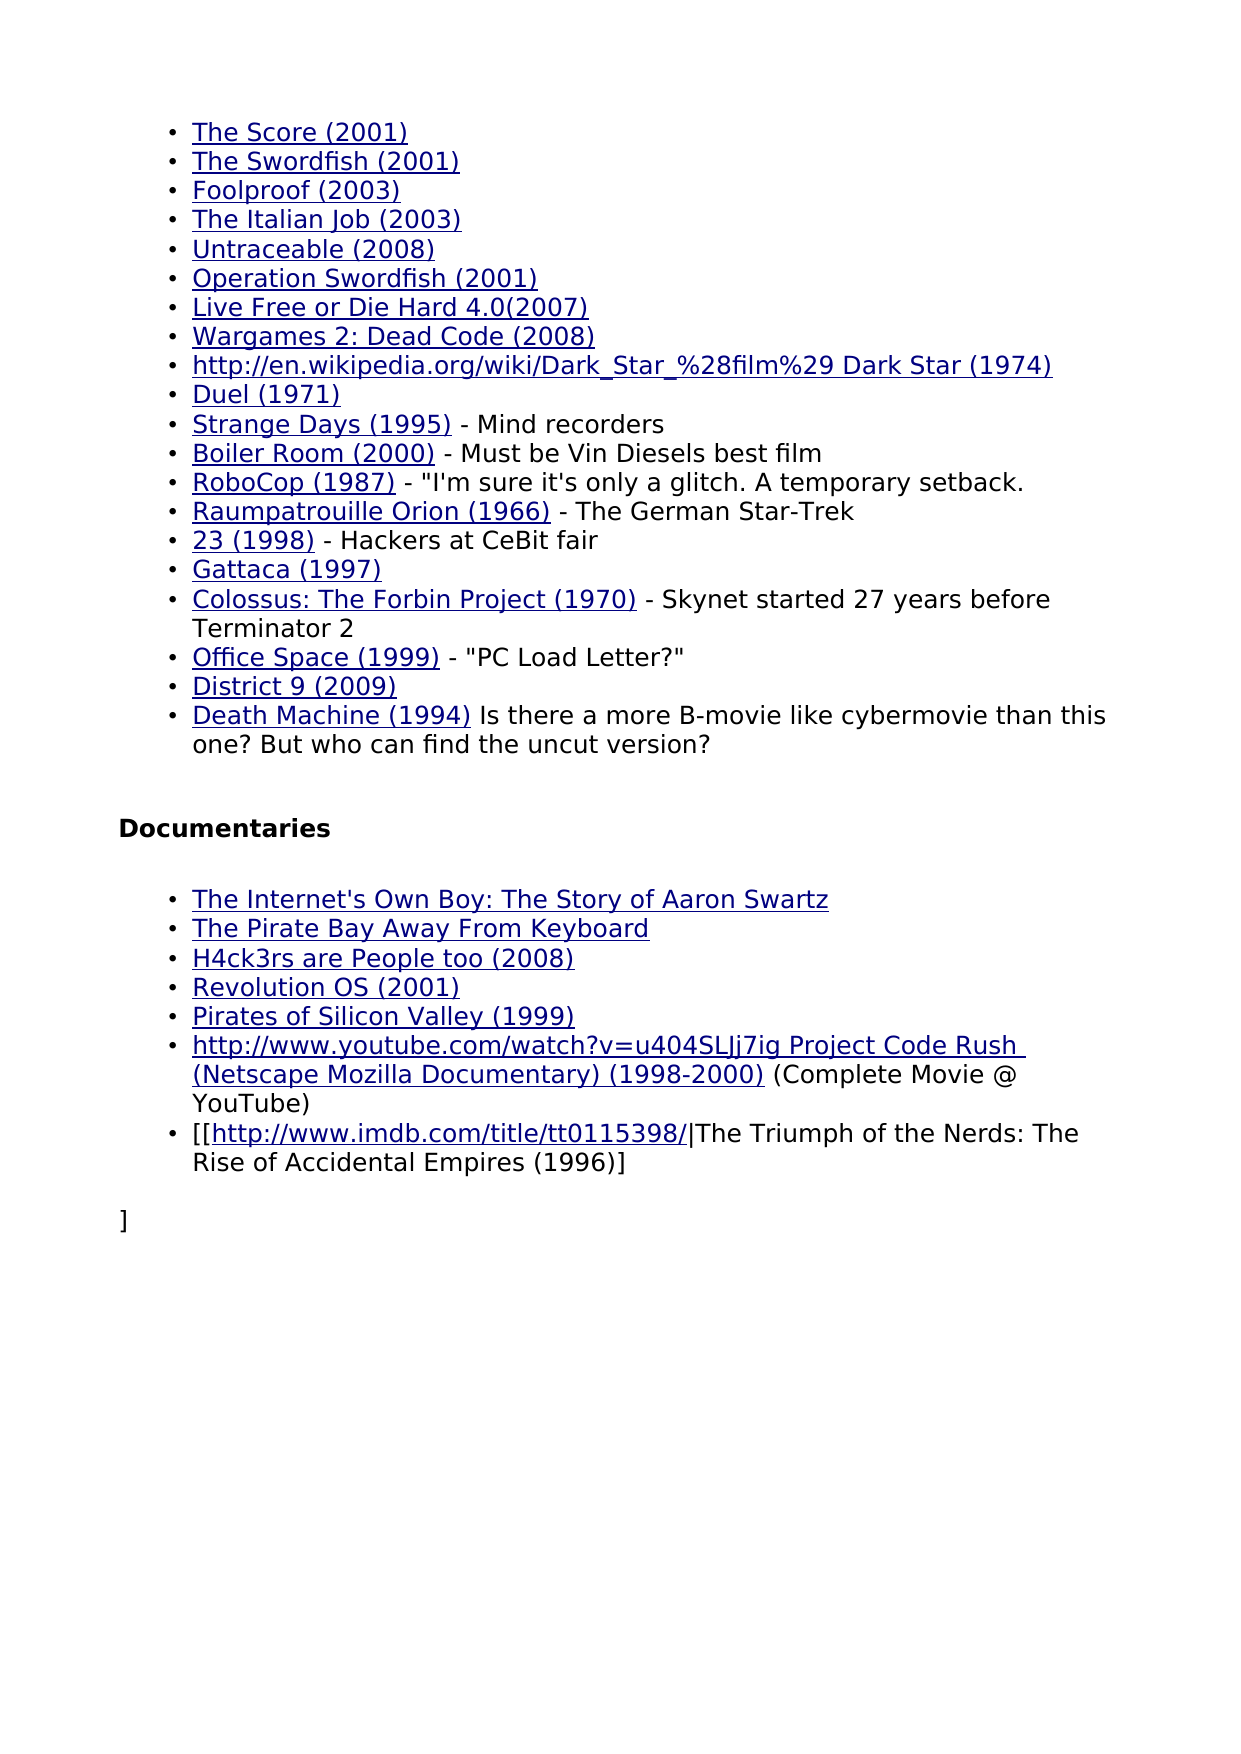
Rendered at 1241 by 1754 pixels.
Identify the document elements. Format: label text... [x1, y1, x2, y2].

list The Score (2001) [177, 118, 1122, 147]
list Gattaca (1997) [177, 556, 1122, 585]
list H4ck3rs are People too (2008) [177, 944, 1122, 973]
list http://www.youtube.com/watch?v=u404SLJj7ig Project Code Rush (Netscape Mozilla Documentary) (1998-2000) (Complete Movie @ YouTube) [177, 1031, 1122, 1119]
subtitle Documentaries [118, 814, 1122, 843]
list Boiler Room (2000) - Must be Vin Diesels best film [177, 439, 1122, 468]
list The Italian Job (2003) [177, 206, 1122, 235]
list Foolproof (2003) [177, 176, 1122, 206]
list Raumpatrouille Orion (1966) - The German Star-Trek [177, 497, 1122, 526]
list Untraceable (2008) [177, 235, 1122, 264]
list Pirates of Silicon Valley (1999) [177, 1002, 1122, 1031]
list District 9 (2009) [177, 672, 1122, 701]
text ] [118, 1207, 1122, 1236]
list Revolution OS (2001) [177, 973, 1122, 1002]
list The Pirate Bay Away From Keyboard [177, 914, 1122, 944]
list Wargames 2: Dead Code (2008) [177, 322, 1122, 351]
list [[http://www.imdb.com/title/tt0115398/|The Triumph of the Nerds: The Rise of Accidental Empires (1996)] [177, 1119, 1122, 1177]
list Colossus: The Forbin Project (1970) - Skynet started 27 years before Terminator 2 [177, 585, 1122, 643]
list The Swordfish (2001) [177, 147, 1122, 176]
list RoboCop (1987) - "I'm sure it's only a glitch. A temporary setback. [177, 468, 1122, 497]
list http://en.wikipedia.org/wiki/Dark_Star_%28film%29 Dark Star (1974) [177, 351, 1122, 381]
list Live Free or Die Hard 4.0(2007) [177, 293, 1122, 322]
list The Internet's Own Boy: The Story of Aaron Swartz [177, 885, 1122, 914]
list Operation Swordfish (2001) [177, 264, 1122, 293]
list Death Machine (1994) Is there a more B-movie like cybermovie than this one? But who can find the uncut version? [177, 701, 1122, 760]
list 23 (1998) - Hackers at CeBit fair [177, 526, 1122, 556]
list Strange Days (1995) - Mind recorders [177, 410, 1122, 439]
list Office Space (1999) - "PC Load Letter?" [177, 643, 1122, 672]
list Duel (1971) [177, 381, 1122, 410]
